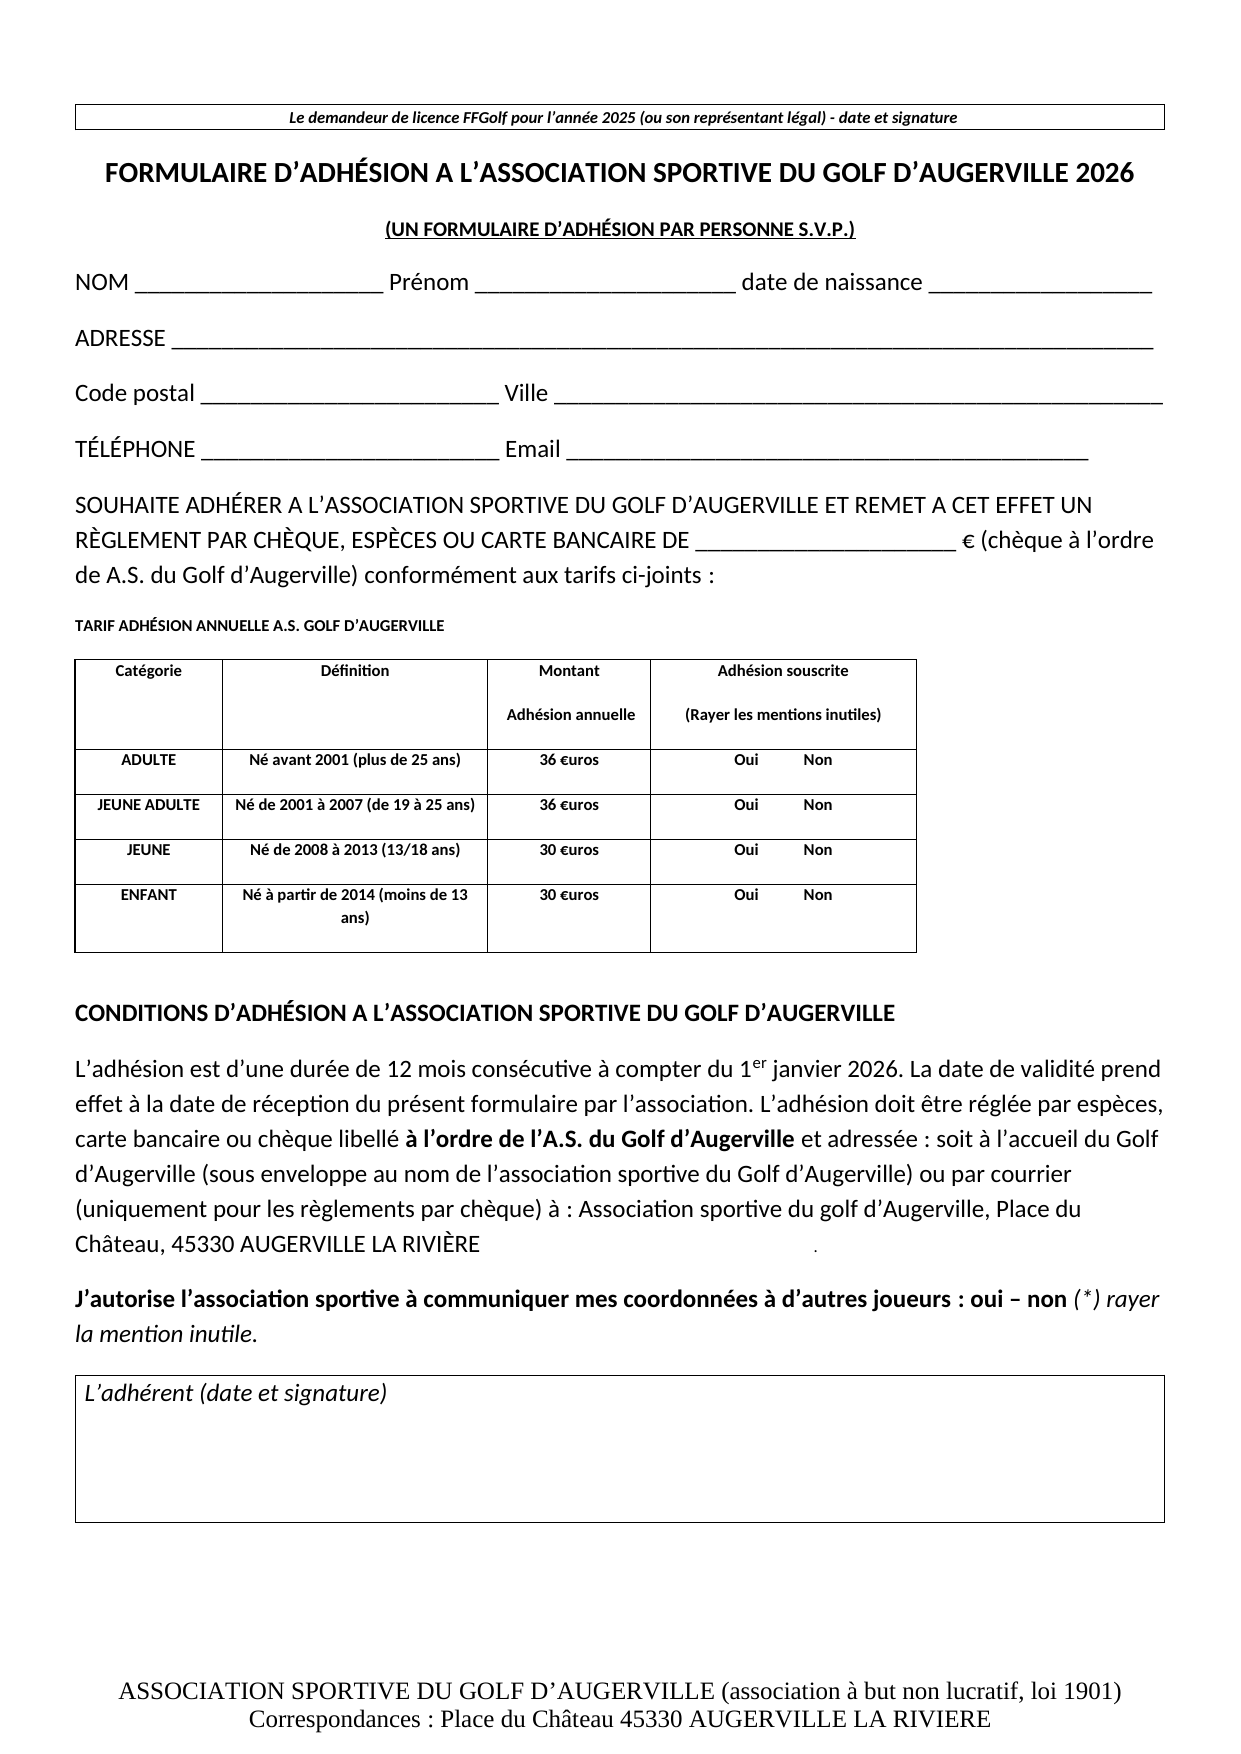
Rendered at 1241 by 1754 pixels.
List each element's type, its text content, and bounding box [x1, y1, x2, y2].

text NOM ____________________ Prénom _____________________ date de naissance __________________ [75, 266, 1165, 296]
text TÉLÉPHONE ________________________ Email __________________________________________ [75, 433, 1165, 464]
text CONDITIONS D’ADHÉSION A L’ASSOCIATION SPORTIVE DU GOLF D’AUGERVILLE [75, 997, 1165, 1027]
table_cell Oui Non [651, 840, 916, 883]
table_header Définition [223, 660, 487, 748]
table_header Adhésion souscrite (Rayer les mentions inutiles) [651, 660, 916, 748]
table_cell JEUNE [76, 840, 222, 883]
table_cell Oui Non [651, 795, 916, 838]
table_cell Né à partir de 2014 (moins de 13 ans) [223, 885, 487, 952]
table_cell ADULTE [76, 750, 222, 793]
table_cell 30 €uros [488, 840, 650, 883]
text Le demandeur de licence FFGolf pour l’année 2025 (ou son représentant légal) - date et signature [76, 105, 1164, 129]
table_cell 36 €uros [488, 750, 650, 793]
table_cell Né de 2008 à 2013 (13/18 ans) [223, 840, 487, 883]
table_cell JEUNE ADULTE [76, 795, 222, 838]
table_cell Né avant 2001 (plus de 25 ans) [223, 750, 487, 793]
text J’autorise l’association sportive à communiquer mes coordonnées à d’autres joueurs : oui – non (*) rayer la mention inutile. [75, 1284, 1165, 1349]
table_cell ENFANT [76, 885, 222, 952]
table_cell Né de 2001 à 2007 (de 19 à 25 ans) [223, 795, 487, 838]
text Code postal ________________________ Ville _________________________________________________ [75, 378, 1165, 408]
text TARIF ADHÉSION ANNUELLE A.S. GOLF D’AUGERVILLE [75, 615, 1165, 635]
text ADRESSE _______________________________________________________________________________ [75, 322, 1165, 352]
table_cell Oui Non [651, 750, 916, 793]
text L’adhérent (date et signature) [76, 1376, 1164, 1408]
text L’adhésion est d’une durée de 12 mois consécutive à compter du 1er janvier 2026. La date de validité prend effet à la date de réception du présent formulaire par l’association. L’adhésion doit être réglée par espèces, carte bancaire ou chèque libellé à l’ordre de l’A.S. du Golf d’Augerville et adressée : soit à l’accueil du Golf d’Augerville (sous enveloppe au nom de l’association sportive du Golf d’Augerville) ou par courrier (uniquement pour les règlements par chèque) à : Association sportive du golf d’Augerville, Place du Château, 45330 AUGERVILLE LA RIVIÈRE . [75, 1053, 1165, 1258]
table_header Catégorie [76, 660, 222, 748]
table_cell 30 €uros [488, 885, 650, 952]
table_cell 36 €uros [488, 795, 650, 838]
text SOUHAITE ADHÉRER A L’ASSOCIATION SPORTIVE DU GOLF D’AUGERVILLE ET REMET A CET EFFET UN RÈGLEMENT PAR CHÈQUE, ESPÈCES OU CARTE BANCAIRE DE _____________________ € (chèque à l’ordre de A.S. du Golf d’Augerville) conformément aux tarifs ci-joints : [75, 489, 1165, 590]
text (UN FORMULAIRE D’ADHÉSION PAR PERSONNE S.V.P.) [75, 216, 1165, 241]
table_header Montant Adhésion annuelle [488, 660, 650, 748]
table_cell Oui Non [651, 885, 916, 952]
text FORMULAIRE D’ADHÉSION A L’ASSOCIATION SPORTIVE DU GOLF D’AUGERVILLE 2026 [75, 154, 1165, 190]
